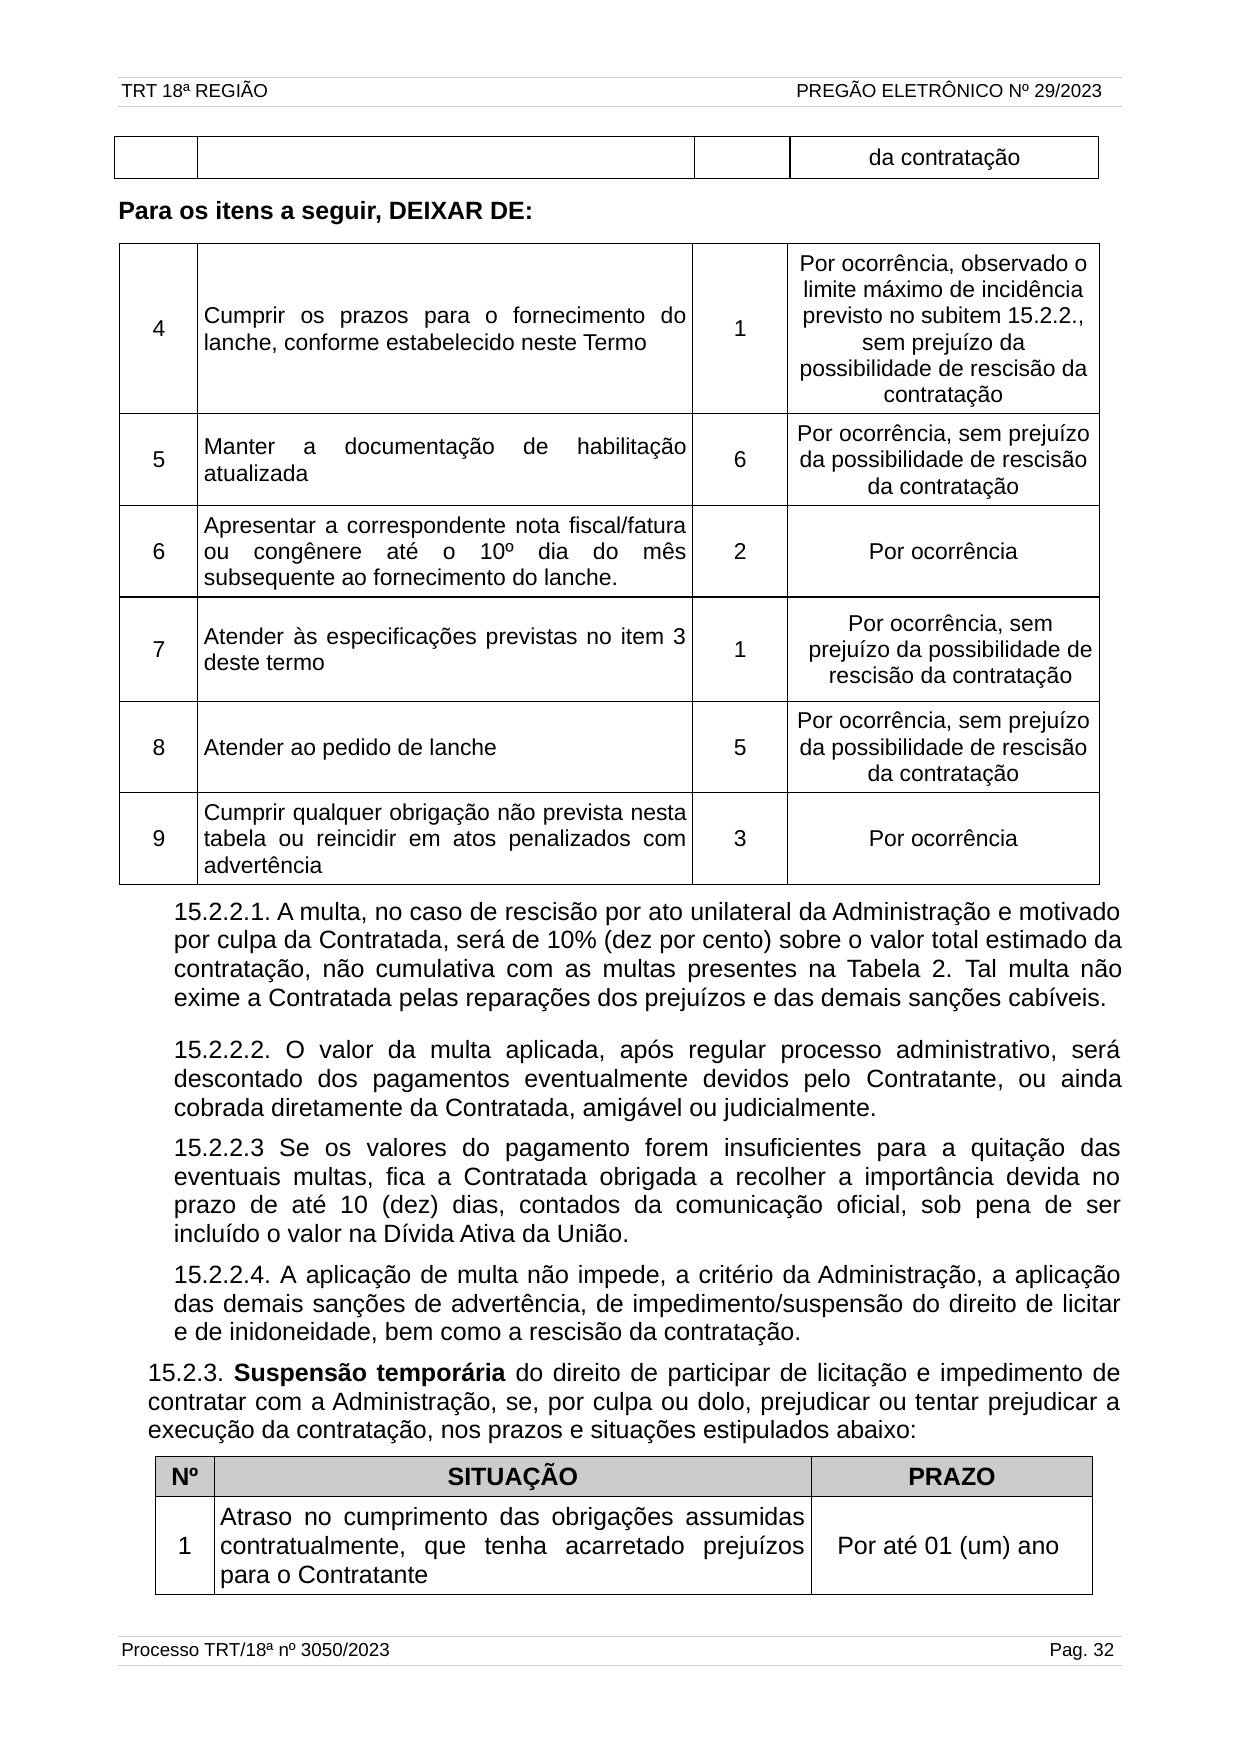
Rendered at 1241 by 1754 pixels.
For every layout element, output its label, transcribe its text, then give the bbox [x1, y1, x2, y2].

table_header Nº [156, 1457, 214, 1496]
text 15.2.2.2. O valor da multa aplicada, após regular processo administrativo, será descontado dos pagamentos eventualmente devidos pelo Contratante, ou ainda cobrada diretamente da Contratada, amigável ou judicialmente. [174, 1035, 1122, 1121]
table_cell 5 [120, 414, 197, 505]
text 15.2.2.3 Se os valores do pagamento forem insuficientes para a quitação das eventuais multas, fica a Contratada obrigada a recolher a importância devida no prazo de até 10 (dez) dias, contados da comunicação oficial, sob pena de ser incluído o valor na Dívida Ativa da União. [174, 1133, 1122, 1248]
text 15.2.3. Suspensão temporária do direito de participar de licitação e impedimento de contratar com a Administração, se, por culpa ou dolo, prejudicar ou tentar prejudicar a execução da contratação, nos prazos e situações estipulados abaixo: [148, 1358, 1122, 1444]
table_cell Por ocorrência [788, 793, 1099, 884]
table_cell Atraso no cumprimento das obrigações assumidas contratualmente, que tenha acarretado prejuízos para o Contratante [215, 1497, 811, 1594]
table_header 4 [120, 244, 197, 413]
table_cell [695, 137, 789, 177]
table_cell 1 [156, 1497, 214, 1594]
table_cell da contratação [791, 137, 1098, 177]
table_header Por ocorrência, observado o limite máximo de incidência previsto no subitem 15.2.2., sem prejuízo da possibilidade de rescisão da contratação [788, 244, 1099, 413]
table_cell Por ocorrência, sem prejuízo da possibilidade de rescisão da contratação [788, 598, 1099, 701]
table_header SITUAÇÃO [215, 1457, 811, 1496]
table_cell 1 [693, 598, 787, 701]
table_header Cumprir os prazos para o fornecimento do lanche, conforme estabelecido neste Termo [198, 244, 692, 413]
table_cell 7 [120, 598, 197, 701]
text Para os itens a seguir, DEIXAR DE: [118, 196, 1122, 225]
table_cell Por ocorrência, sem prejuízo da possibilidade de rescisão da contratação [788, 702, 1099, 792]
table_cell Cumprir qualquer obrigação não prevista nesta tabela ou reincidir em atos penalizados com advertência [198, 793, 692, 884]
text 15.2.2.4. A aplicação de multa não impede, a critério da Administração, a aplicação das demais sanções de advertência, de impedimento/suspensão do direito de licitar e de inidoneidade, bem como a rescisão da contratação. [174, 1260, 1122, 1346]
table_cell Atender às especificações previstas no item 3 deste termo [198, 598, 692, 701]
table_cell [115, 137, 197, 177]
table_cell 3 [693, 793, 787, 884]
table_cell [198, 137, 694, 177]
table_cell 6 [693, 414, 787, 505]
table_cell 8 [120, 702, 197, 792]
table_cell Manter a documentação de habilitação atualizada [198, 414, 692, 505]
table_cell 9 [120, 793, 197, 884]
table_header 1 [693, 244, 787, 413]
table_cell 5 [693, 702, 787, 792]
table_header PRAZO [812, 1457, 1092, 1496]
table_cell 6 [120, 506, 197, 596]
table_cell Por até 01 (um) ano [812, 1497, 1092, 1594]
table_cell 2 [693, 506, 787, 596]
table_cell Por ocorrência, sem prejuízo da possibilidade de rescisão da contratação [788, 414, 1099, 505]
text 15.2.2.1. A multa, no caso de rescisão por ato unilateral da Administração e motivado por culpa da Contratada, será de 10% (dez por cento) sobre o valor total estimado da contratação, não cumulativa com as multas presentes na Tabela 2. Tal multa não exime a Contratada pelas reparações dos prejuízos e das demais sanções cabíveis. [174, 896, 1122, 1011]
table_cell Por ocorrência [788, 506, 1099, 596]
table_cell Atender ao pedido de lanche [198, 702, 692, 792]
table_cell Apresentar a correspondente nota fiscal/fatura ou congênere até o 10º dia do mês subsequente ao fornecimento do lanche. [198, 506, 692, 596]
